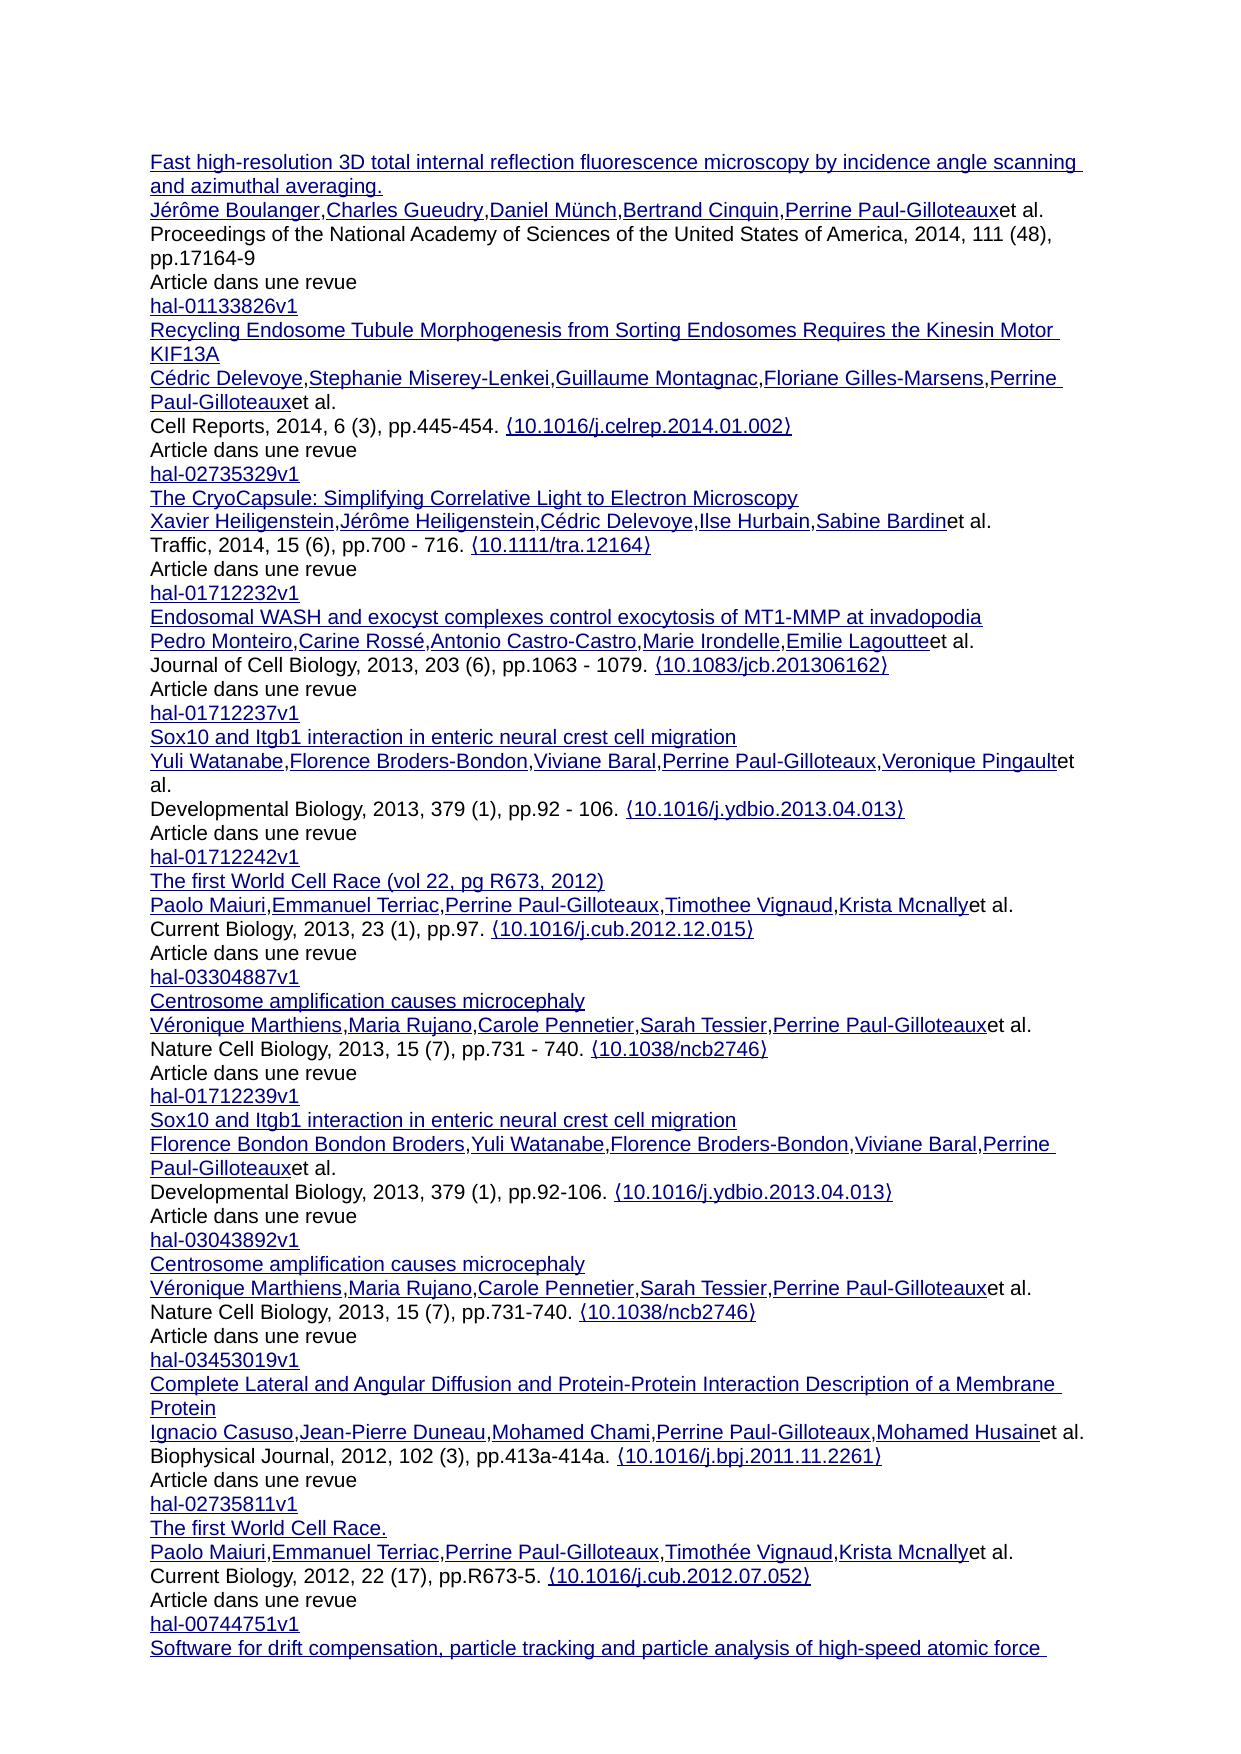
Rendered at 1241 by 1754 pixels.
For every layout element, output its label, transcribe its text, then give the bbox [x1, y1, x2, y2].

table_cell Software for drift compensation, particle tracking and particle analysis of high-speed atomic force [150, 1635, 1090, 1659]
table_cell Sox10 and Itgb1 interaction in enteric neural crest cell migration Florence Bondon Bondon Broders,Yuli Watanabe,Florence Broders-Bondon,Viviane Baral,Perrine Paul-Gilloteauxet al. Developmental Biology, 2013, 379 (1), pp.92-106. ⟨10.1016/j.ydbio.2013.04.013⟩ Article dans une revue hal-03043892v1 [150, 1108, 1090, 1252]
table_cell The first World Cell Race (vol 22, pg R673, 2012) Paolo Maiuri,Emmanuel Terriac,Perrine Paul-Gilloteaux,Timothee Vignaud,Krista Mcnallyet al. Current Biology, 2013, 23 (1), pp.97. ⟨10.1016/j.cub.2012.12.015⟩ Article dans une revue hal-03304887v1 [150, 869, 1090, 988]
table_cell Recycling Endosome Tubule Morphogenesis from Sorting Endosomes Requires the Kinesin Motor KIF13A Cédric Delevoye,Stephanie Miserey-Lenkei,Guillaume Montagnac,Floriane Gilles-Marsens,Perrine Paul-Gilloteauxet al. Cell Reports, 2014, 6 (3), pp.445-454. ⟨10.1016/j.celrep.2014.01.002⟩ Article dans une revue hal-02735329v1 [150, 318, 1090, 485]
table_cell Sox10 and Itgb1 interaction in enteric neural crest cell migration Yuli Watanabe,Florence Broders-Bondon,Viviane Baral,Perrine Paul-Gilloteaux,Veronique Pingaultet al. Developmental Biology, 2013, 379 (1), pp.92 - 106. ⟨10.1016/j.ydbio.2013.04.013⟩ Article dans une revue hal-01712242v1 [150, 725, 1090, 869]
table_cell The CryoCapsule: Simplifying Correlative Light to Electron Microscopy Xavier Heiligenstein,Jérôme Heiligenstein,Cédric Delevoye,Ilse Hurbain,Sabine Bardinet al. Traffic, 2014, 15 (6), pp.700 - 716. ⟨10.1111/tra.12164⟩ Article dans une revue hal-01712232v1 [150, 485, 1090, 605]
table_cell Centrosome amplification causes microcephaly Véronique Marthiens,Maria Rujano,Carole Pennetier,Sarah Tessier,Perrine Paul-Gilloteauxet al. Nature Cell Biology, 2013, 15 (7), pp.731-740. ⟨10.1038/ncb2746⟩ Article dans une revue hal-03453019v1 [150, 1252, 1090, 1372]
table_cell Fast high-resolution 3D total internal reflection fluorescence microscopy by incidence angle scanning and azimuthal averaging. Jérôme Boulanger,Charles Gueudry,Daniel Münch,Bertrand Cinquin,Perrine Paul-Gilloteauxet al. Proceedings of the National Academy of Sciences of the United States of America, 2014, 111 (48), pp.17164-9 Article dans une revue hal-01133826v1 [150, 150, 1090, 318]
table_cell Centrosome amplification causes microcephaly Véronique Marthiens,Maria Rujano,Carole Pennetier,Sarah Tessier,Perrine Paul-Gilloteauxet al. Nature Cell Biology, 2013, 15 (7), pp.731 - 740. ⟨10.1038/ncb2746⟩ Article dans une revue hal-01712239v1 [150, 989, 1090, 1108]
table_cell The first World Cell Race. Paolo Maiuri,Emmanuel Terriac,Perrine Paul-Gilloteaux,Timothée Vignaud,Krista Mcnallyet al. Current Biology, 2012, 22 (17), pp.R673-5. ⟨10.1016/j.cub.2012.07.052⟩ Article dans une revue hal-00744751v1 [150, 1516, 1090, 1635]
table_cell Complete Lateral and Angular Diffusion and Protein-Protein Interaction Description of a Membrane Protein Ignacio Casuso,Jean-Pierre Duneau,Mohamed Chami,Perrine Paul-Gilloteaux,Mohamed Husainet al. Biophysical Journal, 2012, 102 (3), pp.413a-414a. ⟨10.1016/j.bpj.2011.11.2261⟩ Article dans une revue hal-02735811v1 [150, 1372, 1090, 1516]
table_cell Endosomal WASH and exocyst complexes control exocytosis of MT1-MMP at invadopodia Pedro Monteiro,Carine Rossé,Antonio Castro-Castro,Marie Irondelle,Emilie Lagoutteet al. Journal of Cell Biology, 2013, 203 (6), pp.1063 - 1079. ⟨10.1083/jcb.201306162⟩ Article dans une revue hal-01712237v1 [150, 605, 1090, 725]
